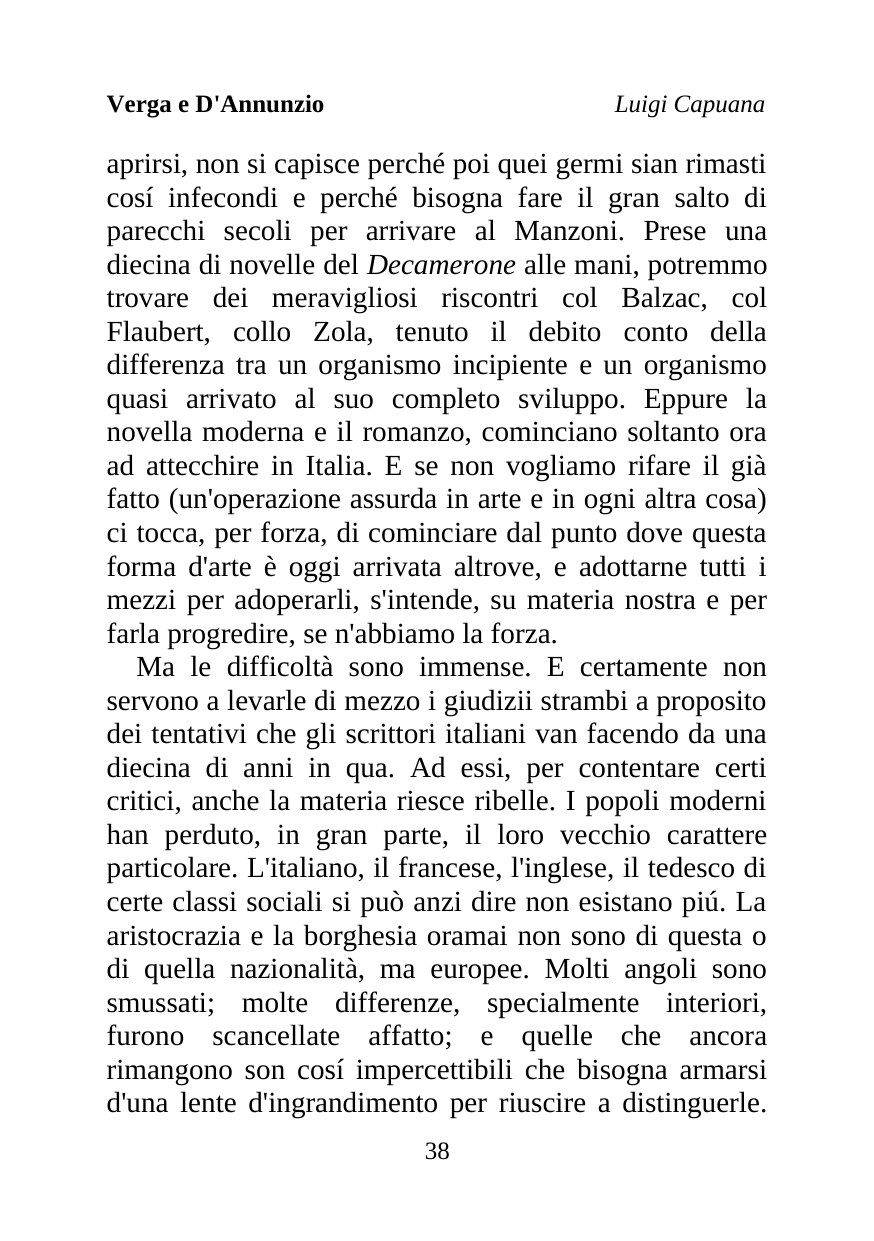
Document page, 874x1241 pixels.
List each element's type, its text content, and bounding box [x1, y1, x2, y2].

text aprirsi, non si capisce perché poi quei germi sian rimasti cosí infecondi e perché bisogna fare il gran salto di parecchi secoli per arrivare al Manzoni. Prese una diecina di novelle del Decamerone alle mani, potremmo trovare dei meravigliosi riscontri col Balzac, col Flaubert, collo Zola, tenuto il debito conto della differenza tra un organismo incipiente e un organismo quasi arrivato al suo completo sviluppo. Eppure la novella moderna e il romanzo, cominciano soltanto ora ad attecchire in Italia. E se non vogliamo rifare il già fatto (un'operazione assurda in arte e in ogni altra cosa) ci tocca, per forza, di cominciare dal punto dove questa forma d'arte è oggi arrivata altrove, e adottarne tutti i mezzi per adoperarli, s'intende, su materia nostra e per farla progredire, se n'abbiamo la forza. [106, 146, 768, 649]
text Ma le difficoltà sono immense. E certamente non servono a levarle di mezzo i giudizii strambi a proposito dei tentativi che gli scrittori italiani van facendo da una diecina di anni in qua. Ad essi, per contentare certi critici, anche la materia riesce ribelle. I popoli moderni han perduto, in gran parte, il loro vecchio carattere particolare. L'italiano, il francese, l'inglese, il tedesco di certe classi sociali si può anzi dire non esistano piú. La aristocrazia e la borghesia oramai non sono di questa o di quella nazionalità, ma europee. Molti angoli sono smussati; molte differenze, specialmente interiori, furono scancellate affatto; e quelle che ancora rimangono son cosí impercettibili che bisogna armarsi d'una lente d'ingrandimento per riuscire a distinguerle. [106, 649, 768, 1119]
